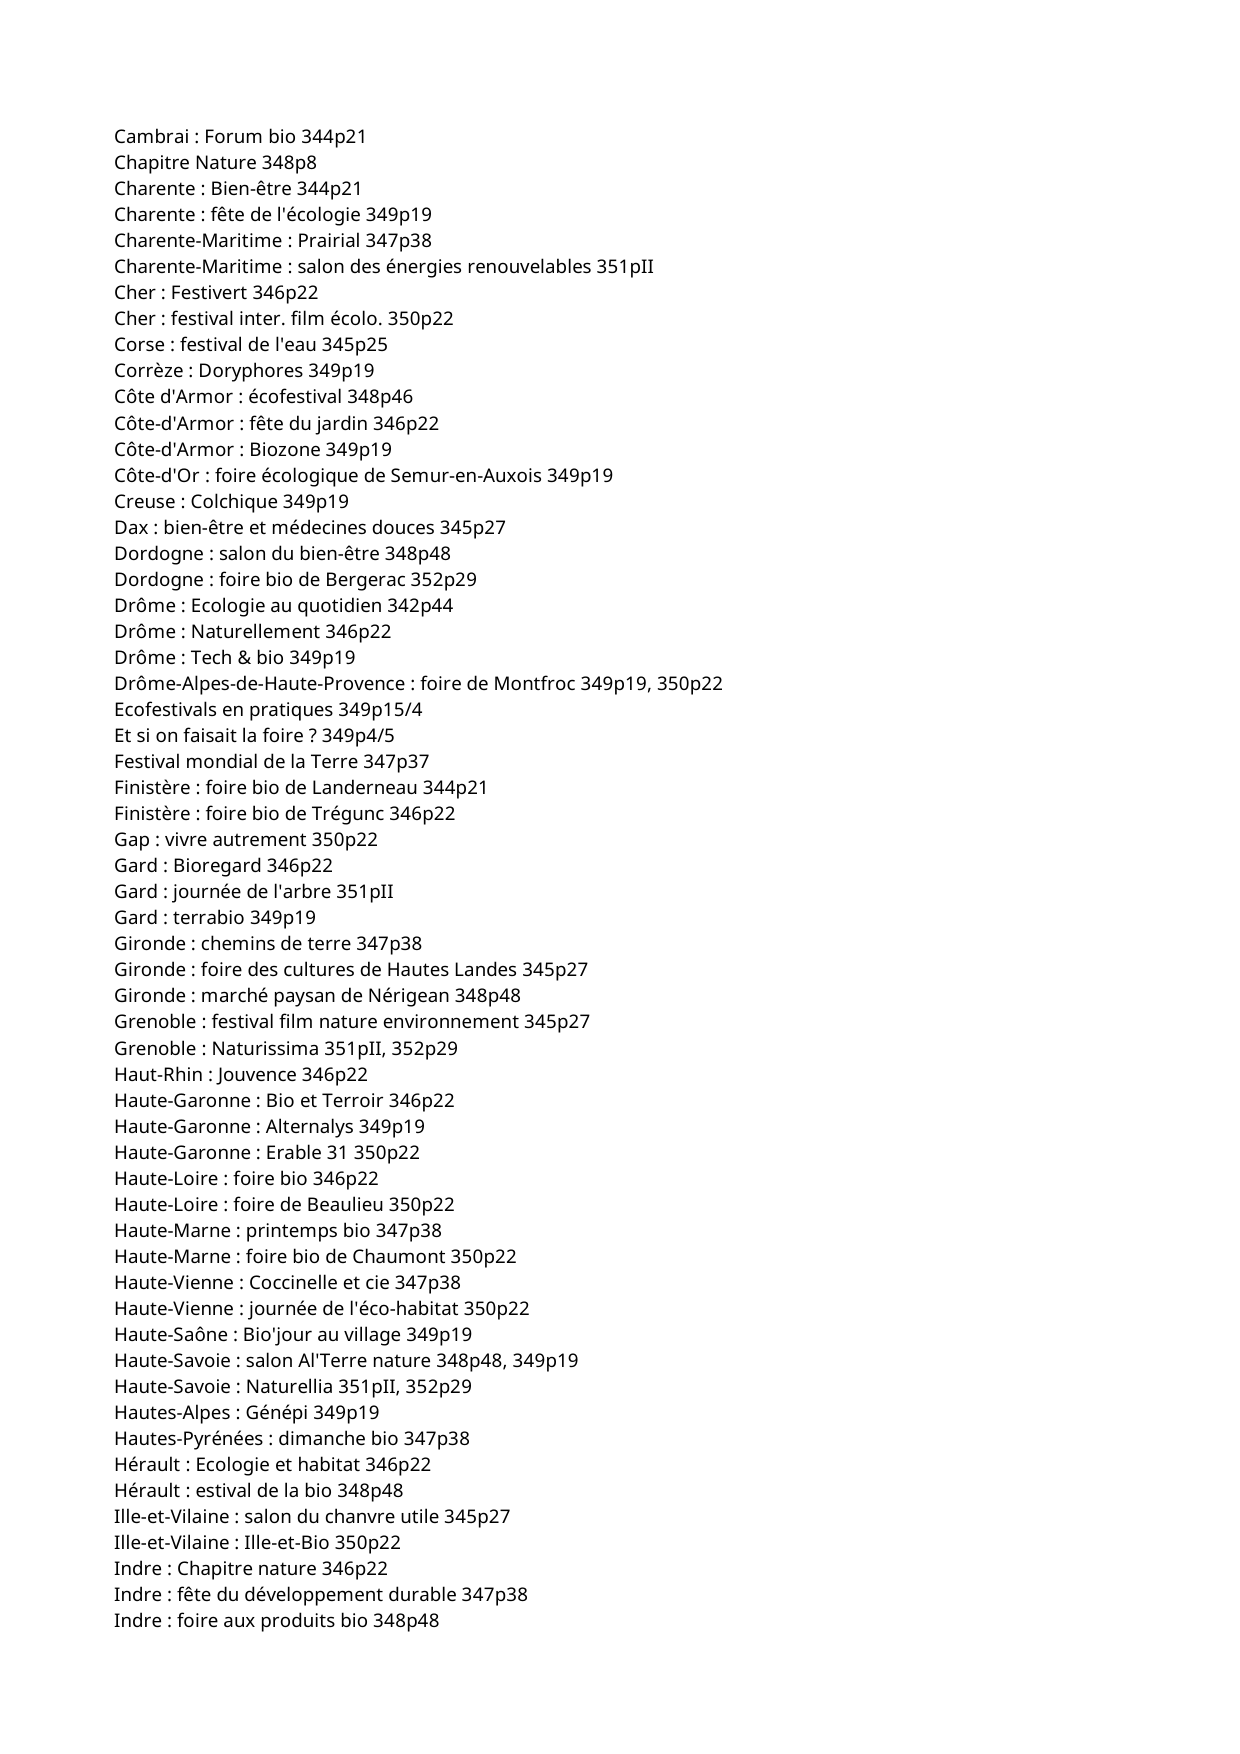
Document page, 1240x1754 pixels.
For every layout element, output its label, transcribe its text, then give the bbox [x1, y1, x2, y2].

text Haute-Loire : foire bio 346p22 [114, 1164, 1126, 1191]
text Côte-d'Or : foire écologique de Semur-en-Auxois 349p19 [114, 461, 1126, 487]
text Grenoble : Naturissima 351pII, 352p29 [114, 1034, 1126, 1060]
text Gap : vivre autrement 350p22 [114, 826, 1126, 852]
text Corrèze : Doryphores 349p19 [114, 357, 1126, 383]
text Indre : fête du développement durable 347p38 [114, 1581, 1126, 1607]
text Haute-Garonne : Erable 31 350p22 [114, 1138, 1126, 1164]
text Haute-Vienne : journée de l'éco-habitat 350p22 [114, 1295, 1126, 1321]
text Et si on faisait la foire ? 349p4/5 [114, 722, 1126, 748]
text Charente : fête de l'écologie 349p19 [114, 201, 1126, 227]
text Indre : foire aux produits bio 348p48 [114, 1607, 1126, 1633]
text Drôme : Ecologie au quotidien 342p44 [114, 592, 1126, 618]
text Dordogne : salon du bien-être 348p48 [114, 539, 1126, 566]
text Indre : Chapitre nature 346p22 [114, 1555, 1126, 1581]
text Haute-Garonne : Bio et Terroir 346p22 [114, 1086, 1126, 1112]
text Côte-d'Armor : Biozone 349p19 [114, 435, 1126, 461]
text Grenoble : festival film nature environnement 345p27 [114, 1008, 1126, 1034]
text Haute-Garonne : Alternalys 349p19 [114, 1112, 1126, 1138]
text Cher : Festivert 346p22 [114, 279, 1126, 305]
text Cambrai : Forum bio 344p21 [114, 123, 1126, 149]
text Haut-Rhin : Jouvence 346p22 [114, 1060, 1126, 1086]
text Gironde : foire des cultures de Hautes Landes 345p27 [114, 956, 1126, 982]
text Hautes-Alpes : Génépi 349p19 [114, 1399, 1126, 1425]
text Drôme : Tech & bio 349p19 [114, 644, 1126, 670]
text Festival mondial de la Terre 347p37 [114, 748, 1126, 774]
text Chapitre Nature 348p8 [114, 149, 1126, 175]
text Gard : journée de l'arbre 351pII [114, 878, 1126, 904]
text Gironde : marché paysan de Nérigean 348p48 [114, 982, 1126, 1008]
text Hautes-Pyrénées : dimanche bio 347p38 [114, 1425, 1126, 1451]
text Dordogne : foire bio de Bergerac 352p29 [114, 566, 1126, 592]
text Haute-Saône : Bio'jour au village 349p19 [114, 1321, 1126, 1347]
text Charente : Bien-être 344p21 [114, 175, 1126, 201]
text Côte d'Armor : écofestival 348p46 [114, 383, 1126, 409]
text Gard : Bioregard 346p22 [114, 852, 1126, 878]
text Haute-Marne : printemps bio 347p38 [114, 1217, 1126, 1243]
text Haute-Savoie : salon Al'Terre nature 348p48, 349p19 [114, 1347, 1126, 1373]
text Haute-Marne : foire bio de Chaumont 350p22 [114, 1243, 1126, 1269]
text Cher : festival inter. film écolo. 350p22 [114, 305, 1126, 331]
text Finistère : foire bio de Landerneau 344p21 [114, 774, 1126, 800]
text Haute-Loire : foire de Beaulieu 350p22 [114, 1191, 1126, 1217]
text Dax : bien-être et médecines douces 345p27 [114, 513, 1126, 539]
text Charente-Maritime : salon des énergies renouvelables 351pII [114, 253, 1126, 279]
text Ille-et-Vilaine : salon du chanvre utile 345p27 [114, 1503, 1126, 1529]
text Côte-d'Armor : fête du jardin 346p22 [114, 409, 1126, 435]
text Hérault : Ecologie et habitat 346p22 [114, 1451, 1126, 1477]
text Ille-et-Vilaine : Ille-et-Bio 350p22 [114, 1529, 1126, 1555]
text Haute-Savoie : Naturellia 351pII, 352p29 [114, 1373, 1126, 1399]
text Hérault : estival de la bio 348p48 [114, 1477, 1126, 1503]
text Drôme : Naturellement 346p22 [114, 618, 1126, 644]
text Corse : festival de l'eau 345p25 [114, 331, 1126, 357]
text Haute-Vienne : Coccinelle et cie 347p38 [114, 1269, 1126, 1295]
text Ecofestivals en pratiques 349p15/4 [114, 696, 1126, 722]
text Creuse : Colchique 349p19 [114, 487, 1126, 513]
text Gironde : chemins de terre 347p38 [114, 930, 1126, 956]
text Charente-Maritime : Prairial 347p38 [114, 227, 1126, 253]
text Finistère : foire bio de Trégunc 346p22 [114, 800, 1126, 826]
text Drôme-Alpes-de-Haute-Provence : foire de Montfroc 349p19, 350p22 [114, 670, 1126, 696]
text Gard : terrabio 349p19 [114, 904, 1126, 930]
